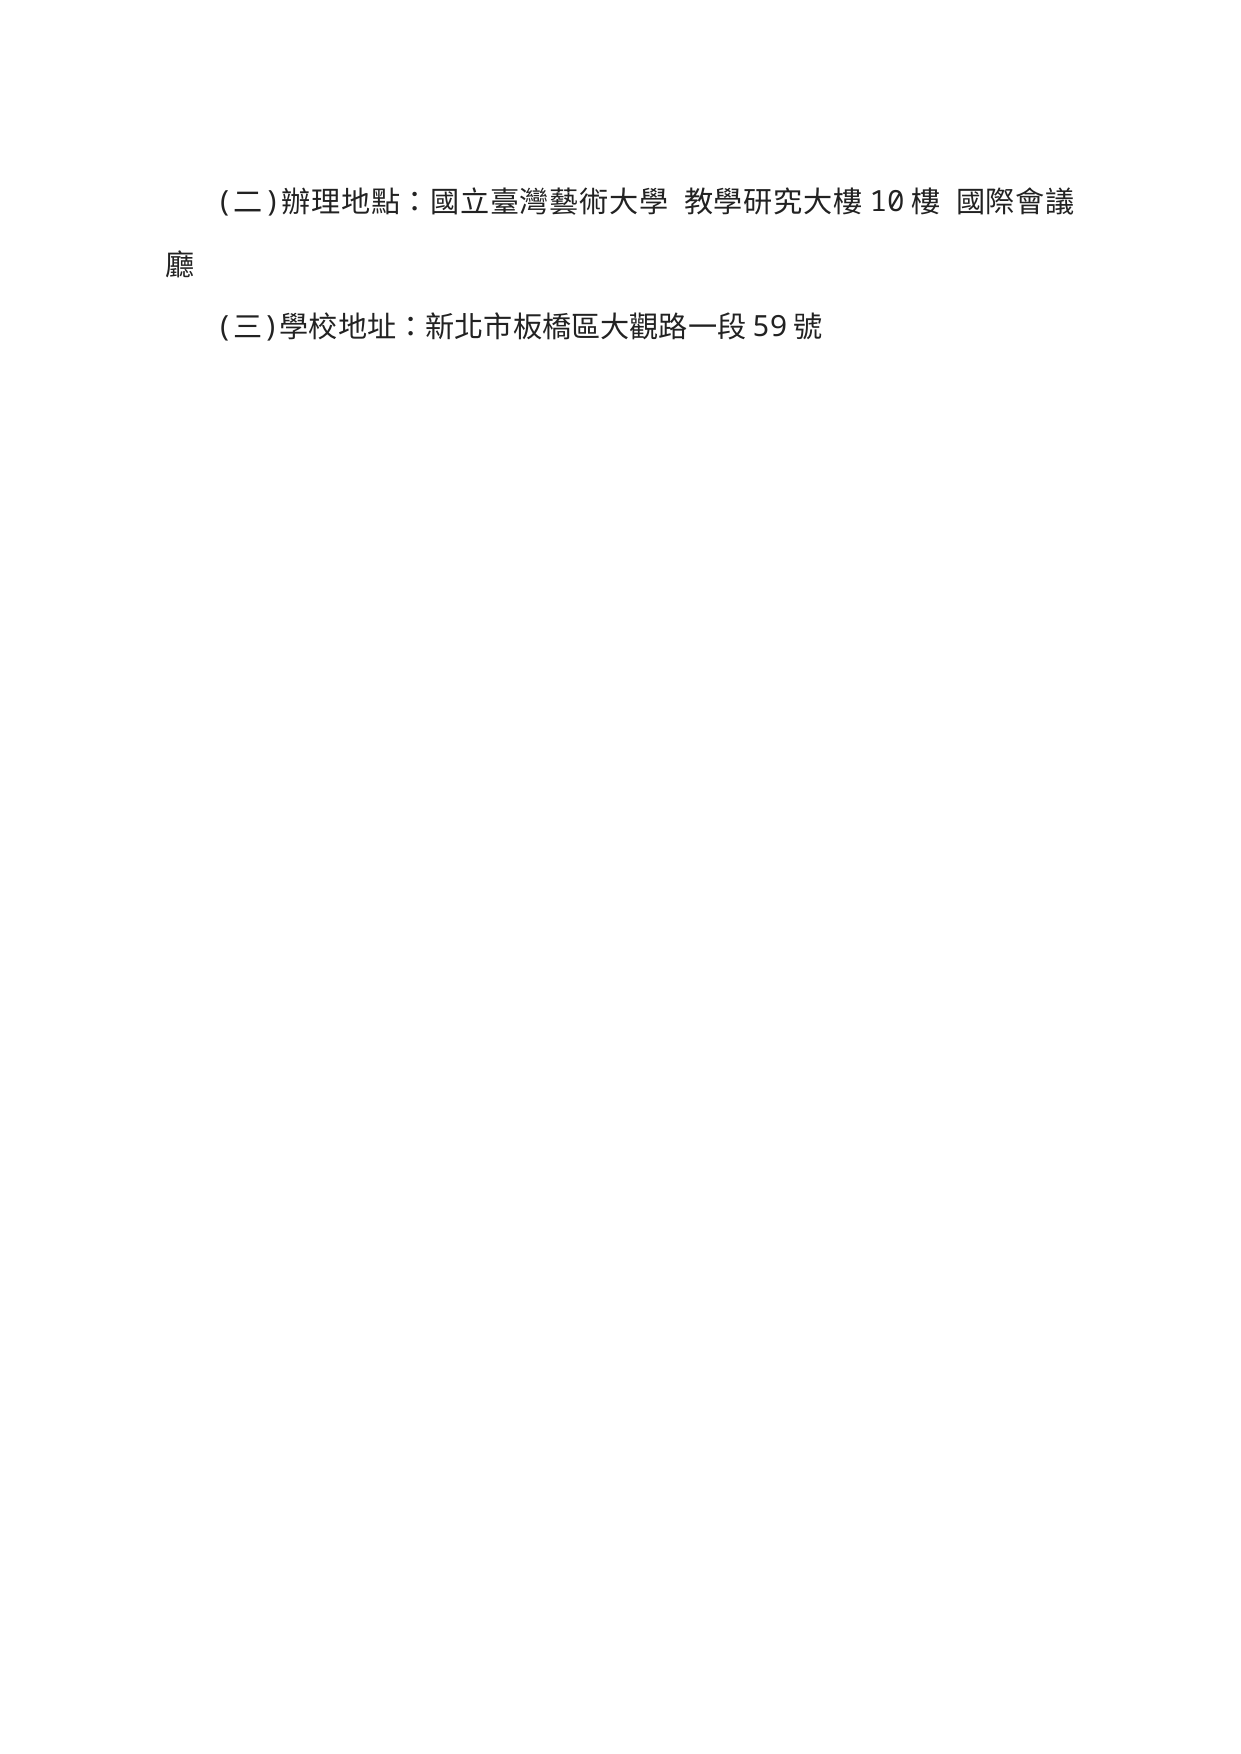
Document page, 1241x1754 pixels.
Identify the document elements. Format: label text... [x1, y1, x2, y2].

text (二)辦理地點：國立臺灣藝術大學 教學研究大樓10樓 國際會議廳 [165, 158, 1075, 283]
text (三)學校地址：新北市板橋區大觀路一段59號 [165, 283, 1075, 346]
